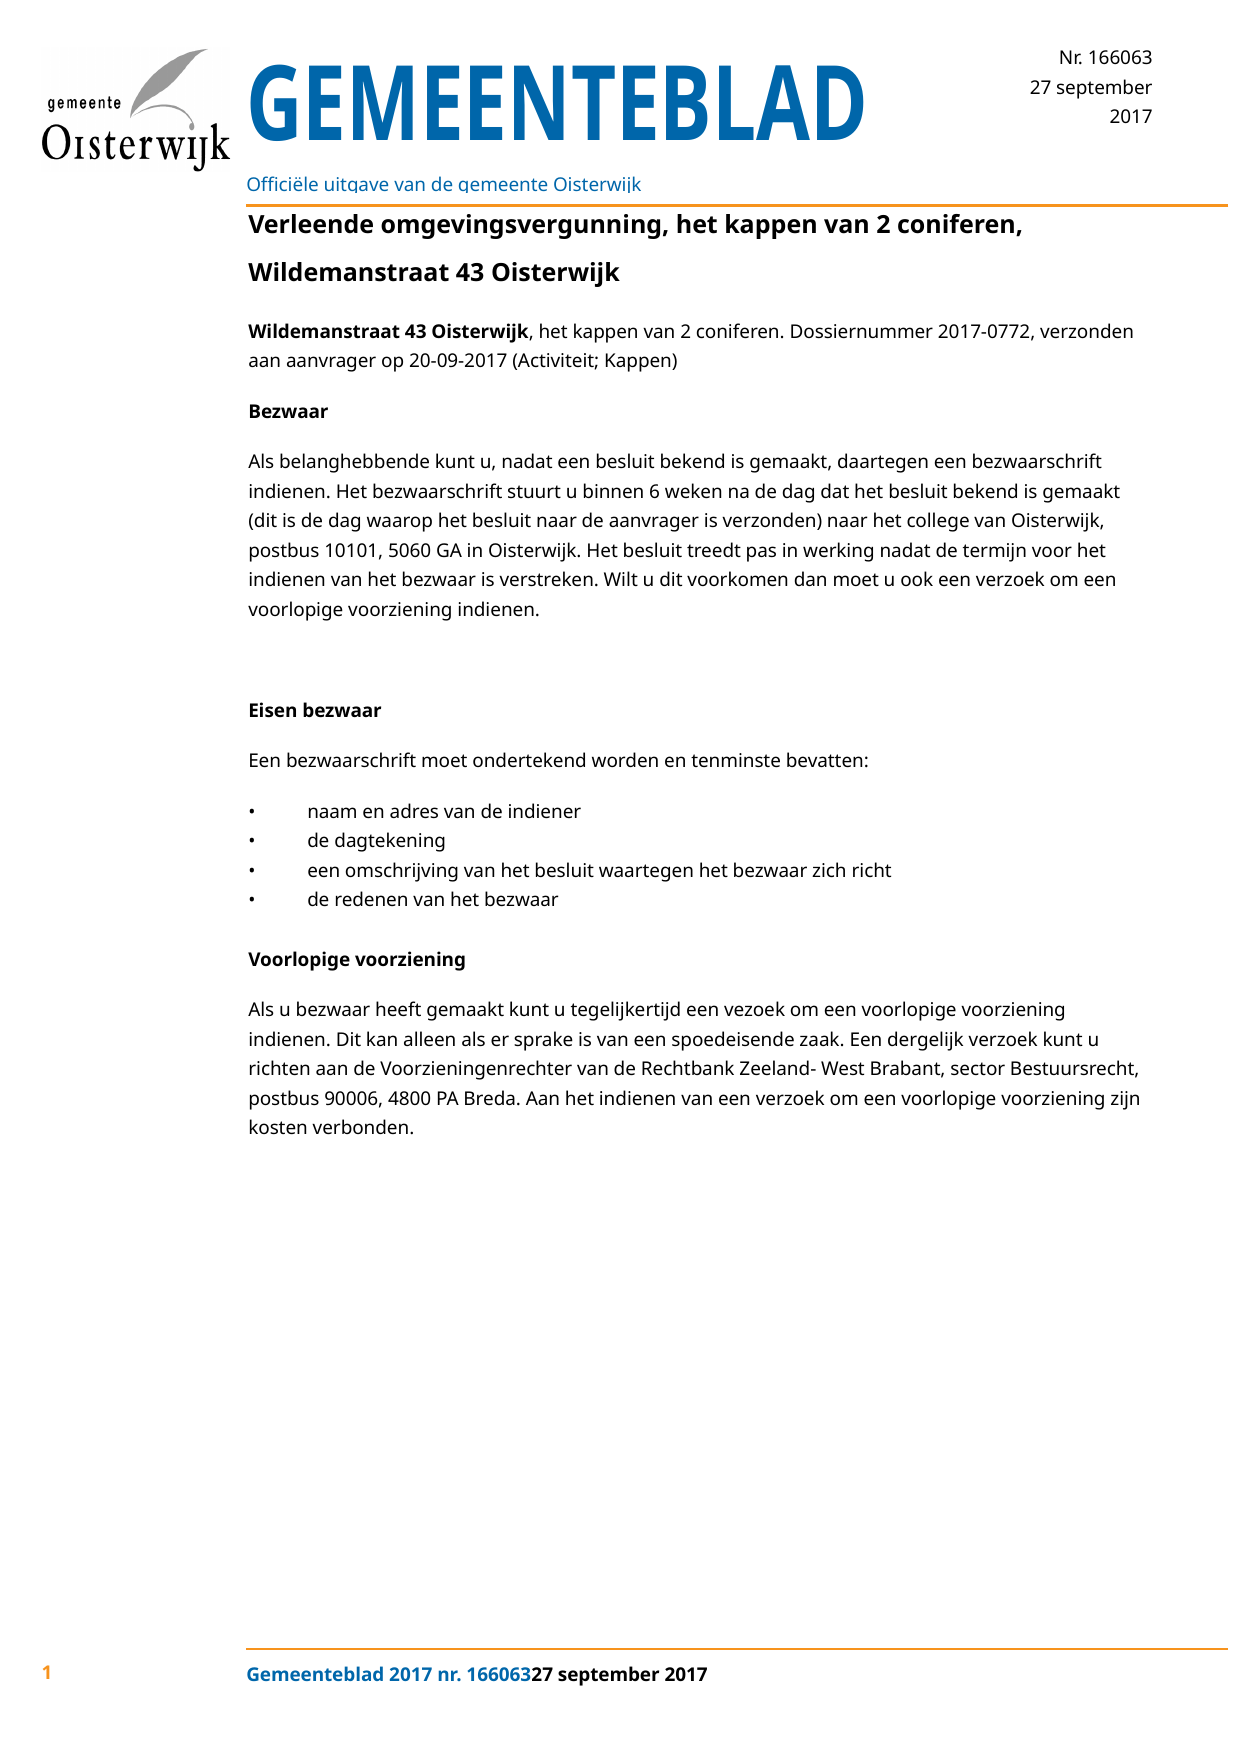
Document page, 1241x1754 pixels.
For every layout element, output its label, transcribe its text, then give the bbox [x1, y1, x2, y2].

list naam en adres van de indiener [248, 798, 1152, 824]
text Verleende omgevingsvergunning, het kappen van 2 coniferen, Wildemanstraat 43 Oisterwijk [248, 207, 1152, 288]
list een omschrijving van het besluit waartegen het bezwaar zich richt [248, 857, 1152, 883]
text Een bezwaarschrift moet ondertekend worden en tenminste bevatten: [248, 747, 1152, 773]
text Wildemanstraat 43 Oisterwijk, het kappen van 2 coniferen. Dossiernummer 2017-0772, verzonden aan aanvrager op 20-09-2017 (Activiteit; Kappen) [248, 318, 1152, 373]
list de redenen van het bezwaar [248, 887, 1152, 912]
text Als u bezwaar heeft gemaakt kunt u tegelijkertijd een vezoek om een voorlopige voorziening indienen. Dit kan alleen als er sprake is van een spoedeisende zaak. Een dergelijk verzoek kunt u richten aan de Voorzieningenrechter van de Rechtbank Zeeland- West Brabant, sector Bestuursrecht, postbus 90006, 4800 PA Breda. Aan het indienen van een verzoek om een voorlopige voorziening zijn kosten verbonden. [248, 996, 1152, 1140]
picture [41, 47, 231, 172]
list de dagtekening [248, 827, 1152, 853]
text Bezwaar [248, 398, 1152, 424]
text Eisen bezwaar [248, 697, 1152, 723]
text Voorlopige voorziening [248, 946, 1152, 972]
text Als belanghebbende kunt u, nadat een besluit bekend is gemaakt, daartegen een bezwaarschrift indienen. Het bezwaarschrift stuurt u binnen 6 weken na de dag dat het besluit bekend is gemaakt (dit is de dag waarop het besluit naar de aanvrager is verzonden) naar het college van Oisterwijk, postbus 10101, 5060 GA in Oisterwijk. Het besluit treedt pas in werking nadat de termijn voor het indienen van het bezwaar is verstreken. Wilt u dit voorkomen dan moet u ook een verzoek om een voorlopige voorziening indienen. [248, 448, 1152, 622]
